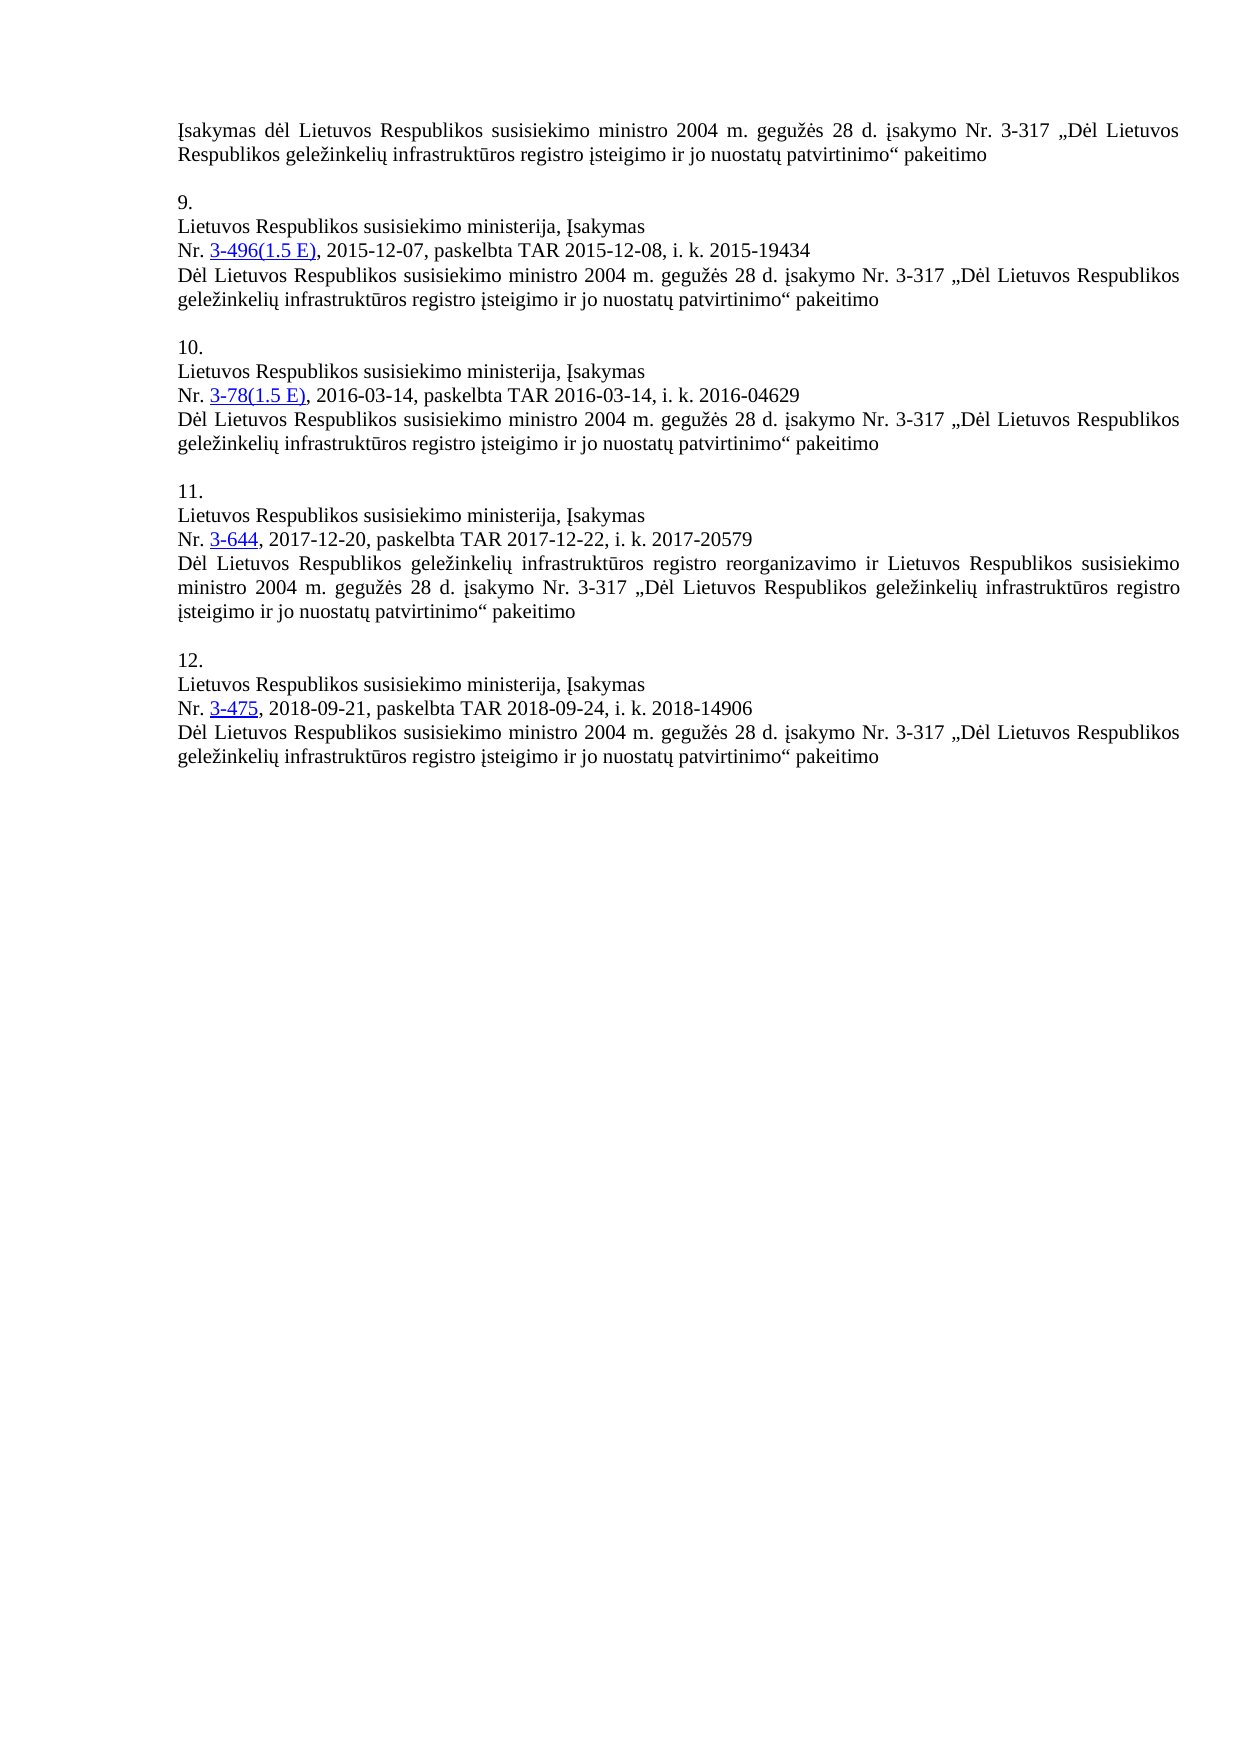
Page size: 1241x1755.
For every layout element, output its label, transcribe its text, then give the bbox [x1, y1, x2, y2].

text Lietuvos Respublikos susisiekimo ministerija, Įsakymas [177, 359, 1181, 383]
text Įsakymas dėl Lietuvos Respublikos susisiekimo ministro 2004 m. gegužės 28 d. įsakymo Nr. 3-317 „Dėl Lietuvos Respublikos geležinkelių infrastruktūros registro įsteigimo ir jo nuostatų patvirtinimo“ pakeitimo [177, 118, 1181, 166]
text Dėl Lietuvos Respublikos susisiekimo ministro 2004 m. gegužės 28 d. įsakymo Nr. 3-317 „Dėl Lietuvos Respublikos geležinkelių infrastruktūros registro įsteigimo ir jo nuostatų patvirtinimo“ pakeitimo [177, 262, 1181, 311]
text Lietuvos Respublikos susisiekimo ministerija, Įsakymas [177, 503, 1181, 527]
text Dėl Lietuvos Respublikos susisiekimo ministro 2004 m. gegužės 28 d. įsakymo Nr. 3-317 „Dėl Lietuvos Respublikos geležinkelių infrastruktūros registro įsteigimo ir jo nuostatų patvirtinimo“ pakeitimo [177, 720, 1181, 768]
text Nr. 3-475, 2018-09-21, paskelbta TAR 2018-09-24, i. k. 2018-14906 [177, 696, 1181, 720]
text 11. [177, 479, 1181, 503]
text 10. [177, 335, 1181, 359]
text Lietuvos Respublikos susisiekimo ministerija, Įsakymas [177, 214, 1181, 238]
text Nr. 3-78(1.5 E), 2016-03-14, paskelbta TAR 2016-03-14, i. k. 2016-04629 [177, 383, 1181, 407]
text Dėl Lietuvos Respublikos susisiekimo ministro 2004 m. gegužės 28 d. įsakymo Nr. 3-317 „Dėl Lietuvos Respublikos geležinkelių infrastruktūros registro įsteigimo ir jo nuostatų patvirtinimo“ pakeitimo [177, 407, 1181, 455]
text Dėl Lietuvos Respublikos geležinkelių infrastruktūros registro reorganizavimo ir Lietuvos Respublikos susisiekimo ministro 2004 m. gegužės 28 d. įsakymo Nr. 3-317 „Dėl Lietuvos Respublikos geležinkelių infrastruktūros registro įsteigimo ir jo nuostatų patvirtinimo“ pakeitimo [177, 551, 1181, 623]
text Nr. 3-644, 2017-12-20, paskelbta TAR 2017-12-22, i. k. 2017-20579 [177, 527, 1181, 551]
text Lietuvos Respublikos susisiekimo ministerija, Įsakymas [177, 672, 1181, 696]
text 12. [177, 647, 1181, 672]
text 9. [177, 190, 1181, 214]
text Nr. 3-496(1.5 E), 2015-12-07, paskelbta TAR 2015-12-08, i. k. 2015-19434 [177, 238, 1181, 262]
